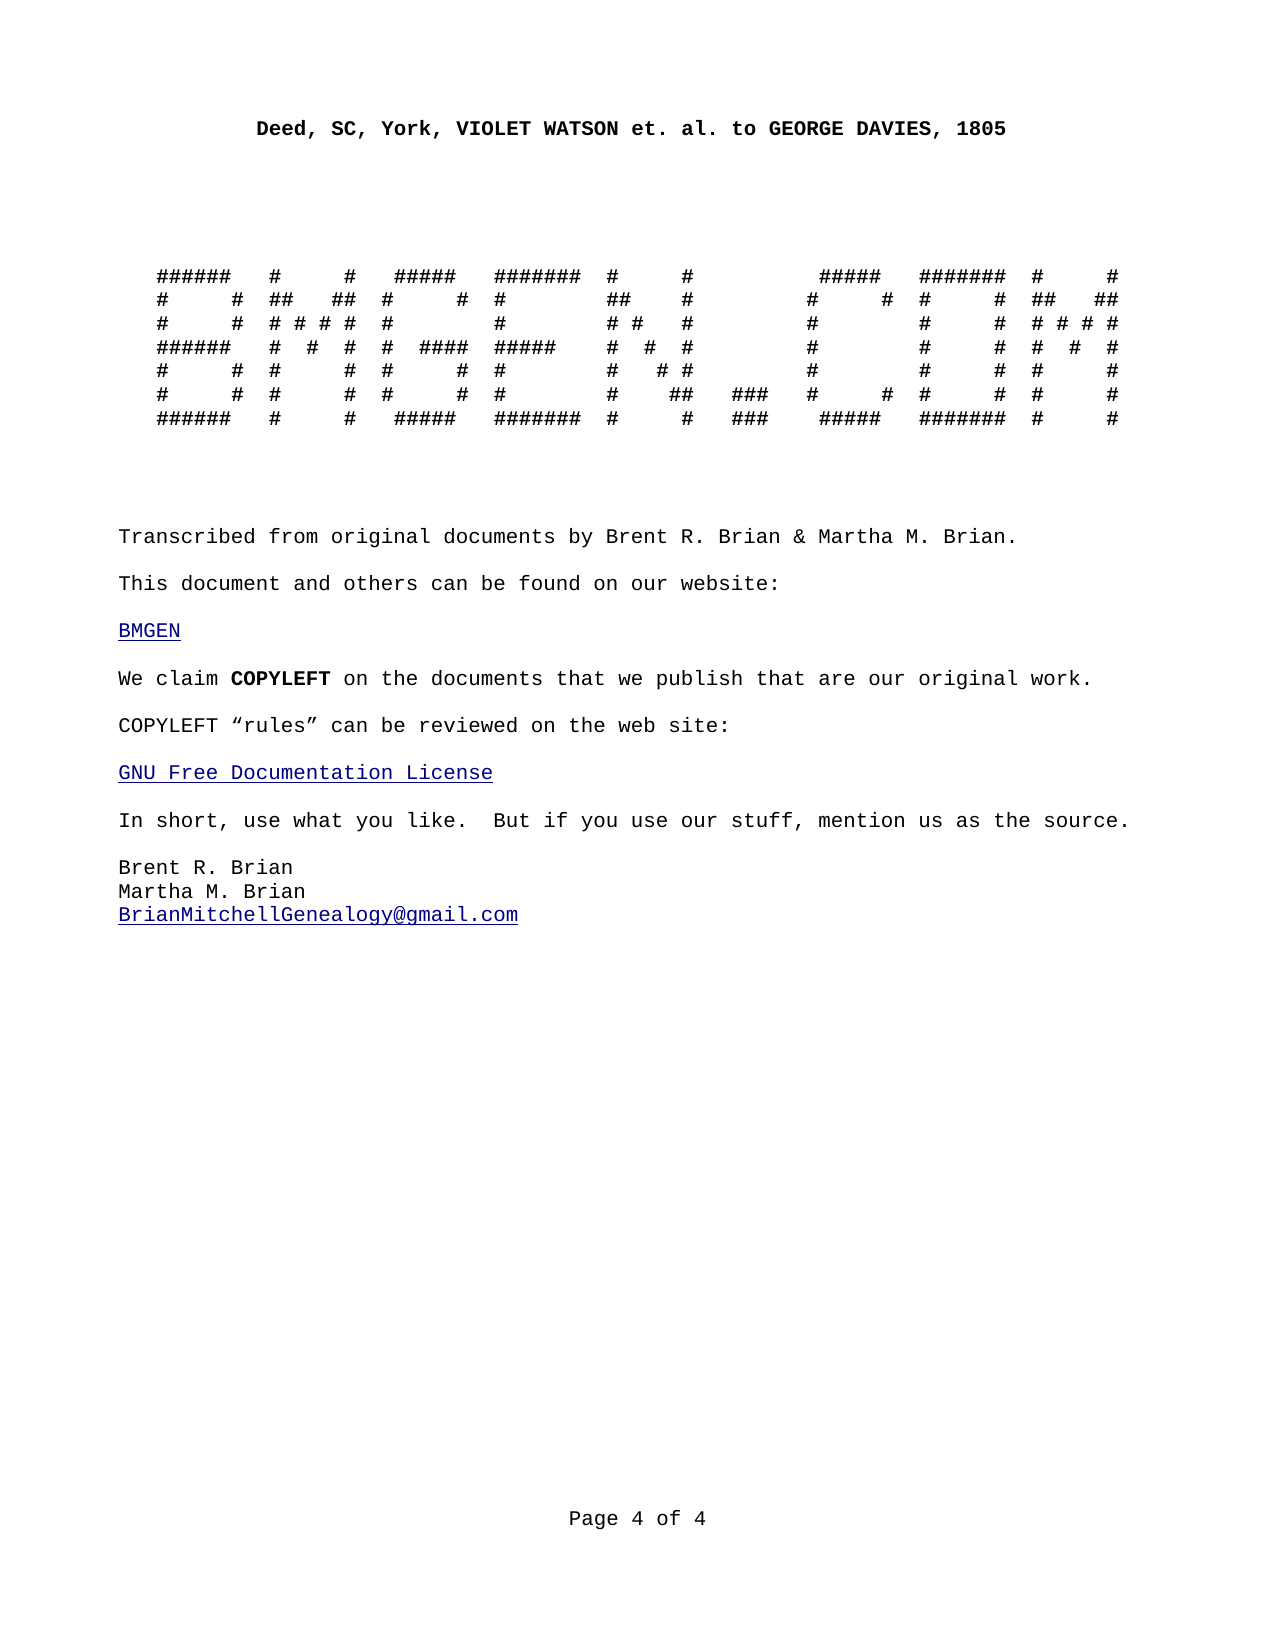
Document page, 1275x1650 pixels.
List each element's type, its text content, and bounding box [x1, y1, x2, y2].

text Martha M. Brian [118, 881, 1157, 904]
text BrianMitchellGenealogy@gmail.com [118, 904, 1157, 928]
text COPYLEFT “rules” can be reviewed on the web site: [118, 715, 1157, 739]
text # # # # # # # # ## ### # # # # # # [118, 384, 1157, 408]
text ###### # # # # #### ##### # # # # # # # # # [118, 337, 1157, 360]
text ###### # # ##### ####### # # ##### ####### # # [118, 266, 1157, 289]
text # # # # # # # # # # # # # # # [118, 360, 1157, 384]
text GNU Free Documentation License [118, 762, 1157, 786]
text Brent R. Brian [118, 857, 1157, 881]
text In short, use what you like. But if you use our stuff, mention us as the source. [118, 810, 1157, 833]
text # # # # # # # # # # # # # # # # # # [118, 313, 1157, 337]
text BMGEN [118, 621, 1157, 644]
text We claim COPYLEFT on the documents that we publish that are our original work. [118, 668, 1157, 691]
text This document and others can be found on our website: [118, 573, 1157, 597]
text # # ## ## # # # ## # # # # # ## ## [118, 289, 1157, 313]
text ###### # # ##### ####### # # ### ##### ####### # # [118, 408, 1157, 431]
text Transcribed from original documents by Brent R. Brian & Martha M. Brian. [118, 526, 1157, 549]
